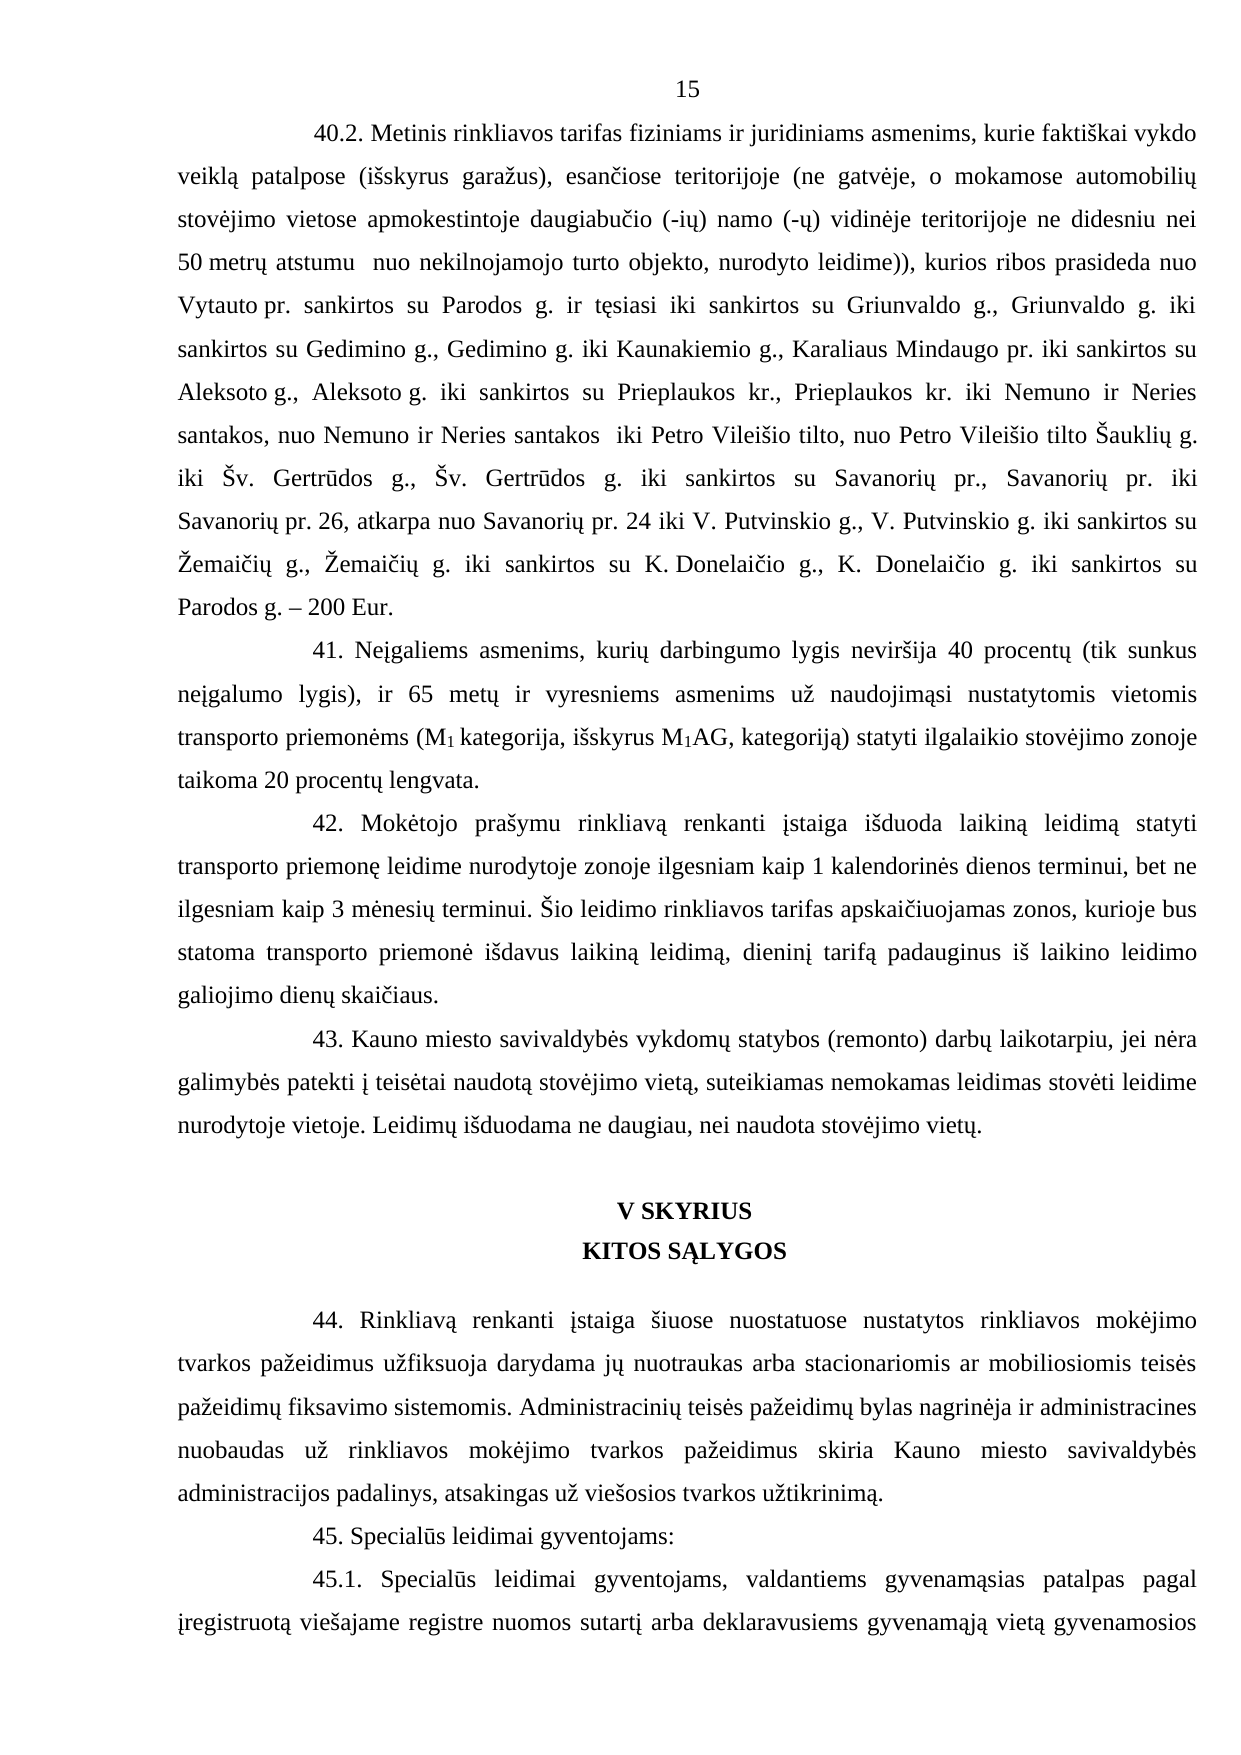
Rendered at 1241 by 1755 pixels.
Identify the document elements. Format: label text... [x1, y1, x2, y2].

text 44. Rinkliavą renkanti įstaiga šiuose nuostatuose nustatytos rinkliavos mokėjimo tvarkos pažeidimus užfiksuoja darydama jų nuotraukas arba stacionariomis ar mobiliosiomis teisės pažeidimų fiksavimo sistemomis. Administracinių teisės pažeidimų bylas nagrinėja ir administracines nuobaudas už rinkliavos mokėjimo tvarkos pažeidimus skiria Kauno miesto savivaldybės administracijos padalinys, atsakingas už viešosios tvarkos užtikrinimą. [177, 1305, 1198, 1507]
text 45.1. Specialūs leidimai gyventojams, valdantiems gyvenamąsias patalpas pagal įregistruotą viešajame registre nuomos sutartį arba deklaravusiems gyvenamąją vietą gyvenamosios [177, 1564, 1198, 1636]
text KITOS SĄLYGOS [177, 1236, 1198, 1265]
text 42. Mokėtojo prašymu rinkliavą renkanti įstaiga išduoda laikiną leidimą statyti transporto priemonę leidime nurodytoje zonoje ilgesniam kaip 1 kalendorinės dienos terminui, bet ne ilgesniam kaip 3 mėnesių terminui. Šio leidimo rinkliavos tarifas apskaičiuojamas zonos, kurioje bus statoma transporto priemonė išdavus laikiną leidimą, dieninį tarifą padauginus iš laikino leidimo galiojimo dienų skaičiaus. [177, 808, 1198, 1009]
text 45. Specialūs leidimai gyventojams: [177, 1521, 1198, 1550]
text V SKYRIUS [177, 1196, 1198, 1225]
text 43. Kauno miesto savivaldybės vykdomų statybos (remonto) darbų laikotarpiu, jei nėra galimybės patekti į teisėtai naudotą stovėjimo vietą, suteikiamas nemokamas leidimas stovėti leidime nurodytoje vietoje. Leidimų išduodama ne daugiau, nei naudota stovėjimo vietų. [177, 1024, 1198, 1139]
text 40.2. Metinis rinkliavos tarifas fiziniams ir juridiniams asmenims, kurie faktiškai vykdo veiklą patalpose (išskyrus garažus), esančiose teritorijoje (ne gatvėje, o mokamose automobilių stovėjimo vietose apmokestintoje daugiabučio (-ių) namo (-ų) vidinėje teritorijoje ne didesniu nei 50 metrų atstumu nuo nekilnojamojo turto objekto, nurodyto leidime)), kurios ribos prasideda nuo Vytauto pr. sankirtos su Parodos g. ir tęsiasi iki sankirtos su Griunvaldo g., Griunvaldo g. iki sankirtos su Gedimino g., Gedimino g. iki Kaunakiemio g., Karaliaus Mindaugo pr. iki sankirtos su Aleksoto g., Aleksoto g. iki sankirtos su Prieplaukos kr., Prieplaukos kr. iki Nemuno ir Neries santakos, nuo Nemuno ir Neries santakos iki Petro Vileišio tilto, nuo Petro Vileišio tilto Šauklių g. iki Šv. Gertrūdos g., Šv. Gertrūdos g. iki sankirtos su Savanorių pr., Savanorių pr. iki Savanorių pr. 26, atkarpa nuo Savanorių pr. 24 iki V. Putvinskio g., V. Putvinskio g. iki sankirtos su Žemaičių g., Žemaičių g. iki sankirtos su K. Donelaičio g., K. Donelaičio g. iki sankirtos su Parodos g. – 200 Eur. [177, 118, 1198, 621]
text 41. Neįgaliems asmenims, kurių darbingumo lygis neviršija 40 procentų (tik sunkus neįgalumo lygis), ir 65 metų ir vyresniems asmenims už naudojimąsi nustatytomis vietomis transporto priemonėms (M1 kategorija, išskyrus M1AG, kategoriją) statyti ilgalaikio stovėjimo zonoje taikoma 20 procentų lengvata. [177, 636, 1198, 794]
